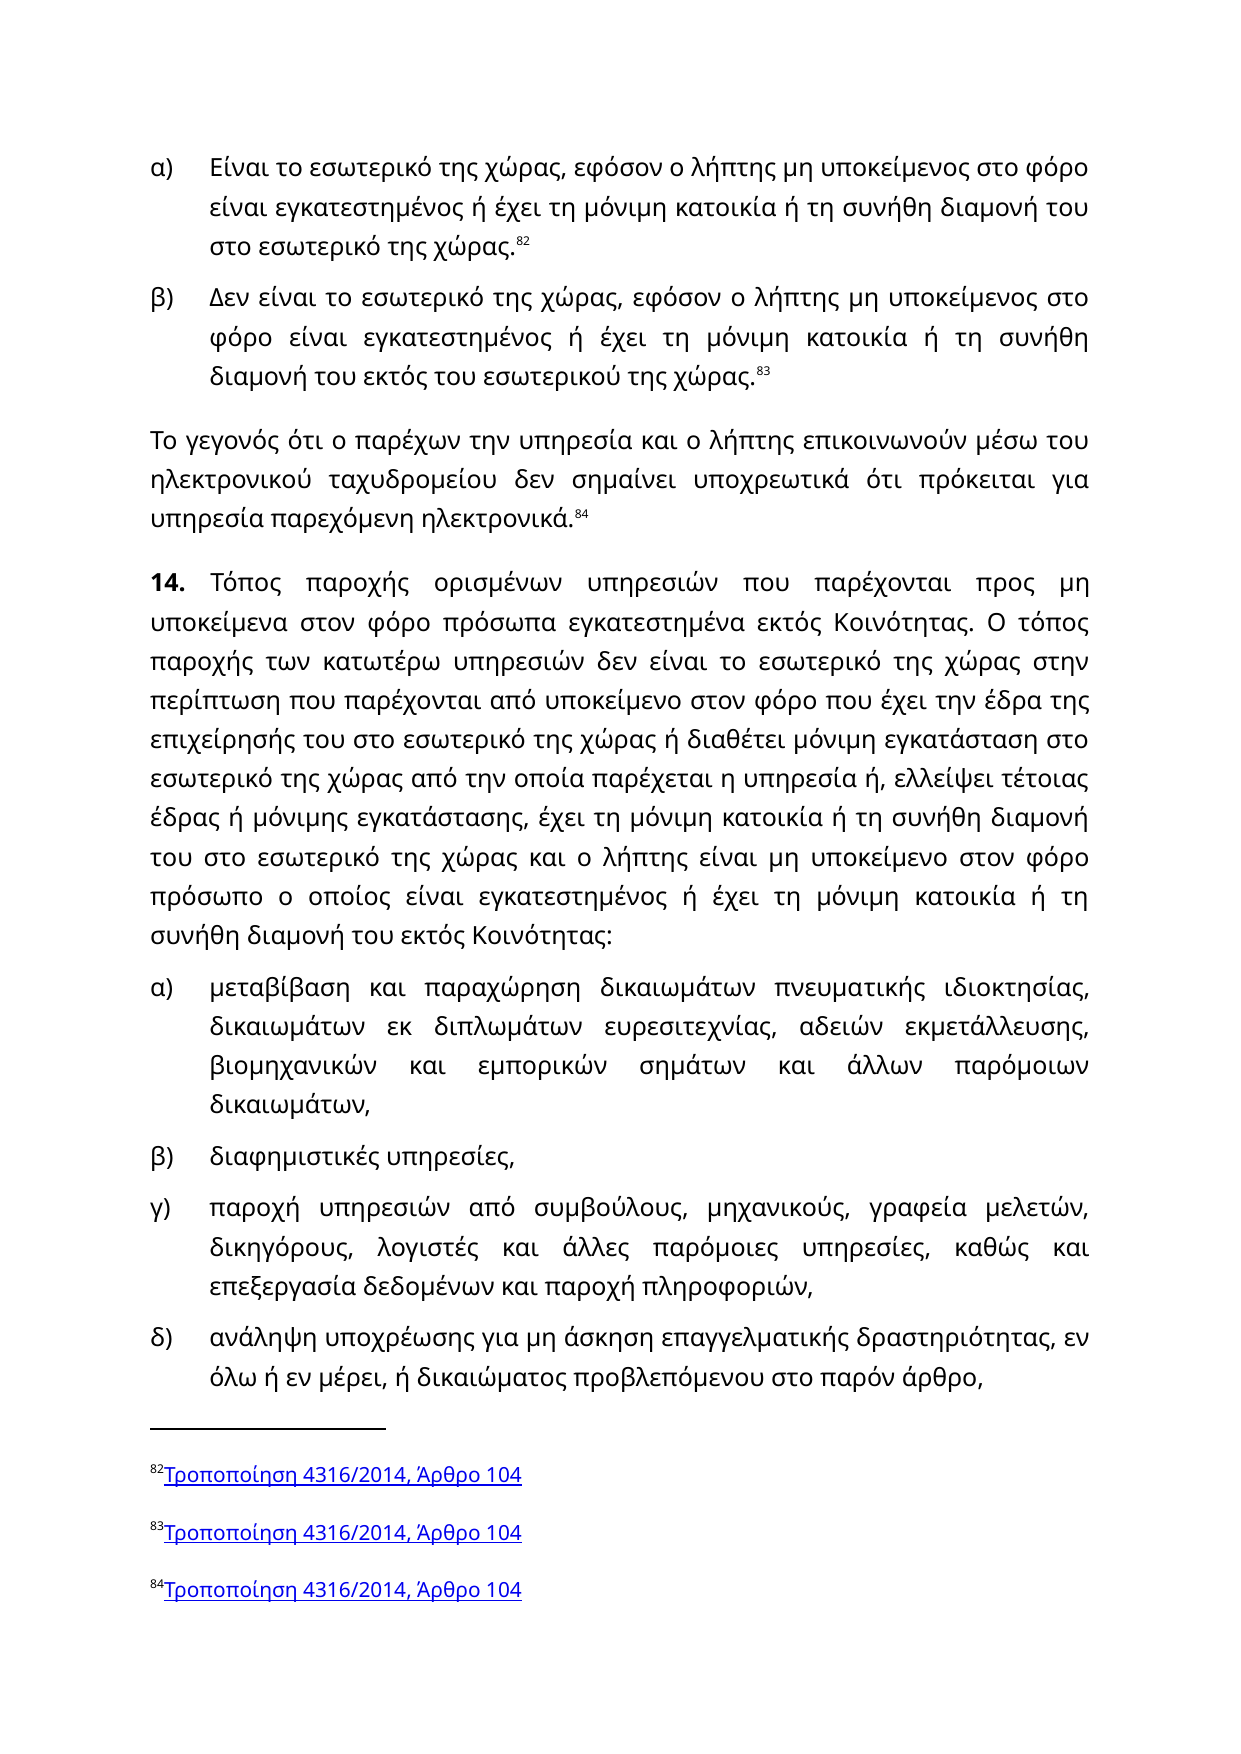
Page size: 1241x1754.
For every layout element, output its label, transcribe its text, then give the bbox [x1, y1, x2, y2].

text Τροποποίηση 4316/2014, Άρθρο 104 [150, 1460, 1090, 1489]
text Τροποποίηση 4316/2014, Άρθρο 104 [150, 1576, 1090, 1604]
text Το γεγονός ότι ο παρέχων την υπηρεσία και ο λήπτης επικοινωνούν μέσω του ηλεκτρονικού ταχυδρομείου δεν σημαίνει υποχρεωτικά ότι πρόκειται για υπηρεσία παρεχόμενη ηλεκτρονικά. [150, 422, 1090, 535]
list β) Δεν είναι το εσωτερικό της χώρας, εφόσον ο λήπτης μη υποκείμενος στο φόρο είναι εγκατεστημένος ή έχει τη μόνιμη κατοικία ή τη συνήθη διαμονή του εκτός του εσωτερικού της χώρας. [150, 280, 1090, 392]
list δ) ανάληψη υποχρέωσης για μη άσκηση επαγγελματικής δραστηριότητας, εν όλω ή εν μέρει, ή δικαιώματος προβλεπόμενου στο παρόν άρθρο, [150, 1320, 1090, 1393]
list β) διαφημιστικές υπηρεσίες, [150, 1138, 1090, 1172]
list α) Είναι το εσωτερικό της χώρας, εφόσον ο λήπτης μη υποκείμενος στο φόρο είναι εγκατεστημένος ή έχει τη μόνιμη κατοικία ή τη συνήθη διαμονή του στο εσωτερικό της χώρας. [150, 150, 1090, 262]
text 14. Τόπος παροχής ορισμένων υπηρεσιών που πα­ρέχονται προς μη υποκείμενα στον φόρο πρόσωπα εγκατεστημένα εκτός Κοινότητας. Ο τόπος παροχής των κατωτέρω υπηρεσιών δεν είναι το εσωτερικό της χώρας στην περίπτωση που παρέχο­νται από υποκείμενο στον φόρο που έχει την έδρα της επιχείρησής του στο εσωτερικό της χώρας ή διαθέτει μόνιμη εγκατάσταση στο εσωτερικό της χώρας από την οποία παρέχεται η υπηρεσία ή, ελλείψει τέτοιας έδρας ή μόνιμης εγκατάστασης, έχει τη μόνιμη κατοικία ή τη συνήθη διαμονή του στο εσωτερικό της χώρας και ο λήπτης είναι μη υποκείμενο στον φόρο πρόσωπο ο οποίος είναι εγκατεστημένος ή έχει τη μόνιμη κατοικία ή τη συνήθη διαμονή του εκτός Κοινότητας: [150, 565, 1090, 952]
list γ) παροχή υπηρεσιών από συμβούλους, μηχανικούς, γραφεία μελετών, δικηγόρους, λογιστές και άλλες παρόμοιες υπηρεσίες, καθώς και επεξεργασία δεδομένων και παροχή πληροφοριών, [150, 1190, 1090, 1302]
list α) μεταβίβαση και παραχώρηση δικαιωμάτων πνευμα­τικής ιδιοκτησίας, δικαιωμάτων εκ διπλωμάτων ευρεσιτε­χνίας, αδειών εκμετάλλευσης, βιομηχανικών και εμπορικών σημάτων και άλλων παρόμοιων δικαιωμάτων, [150, 969, 1090, 1121]
text Τροποποίηση 4316/2014, Άρθρο 104 [150, 1518, 1090, 1546]
